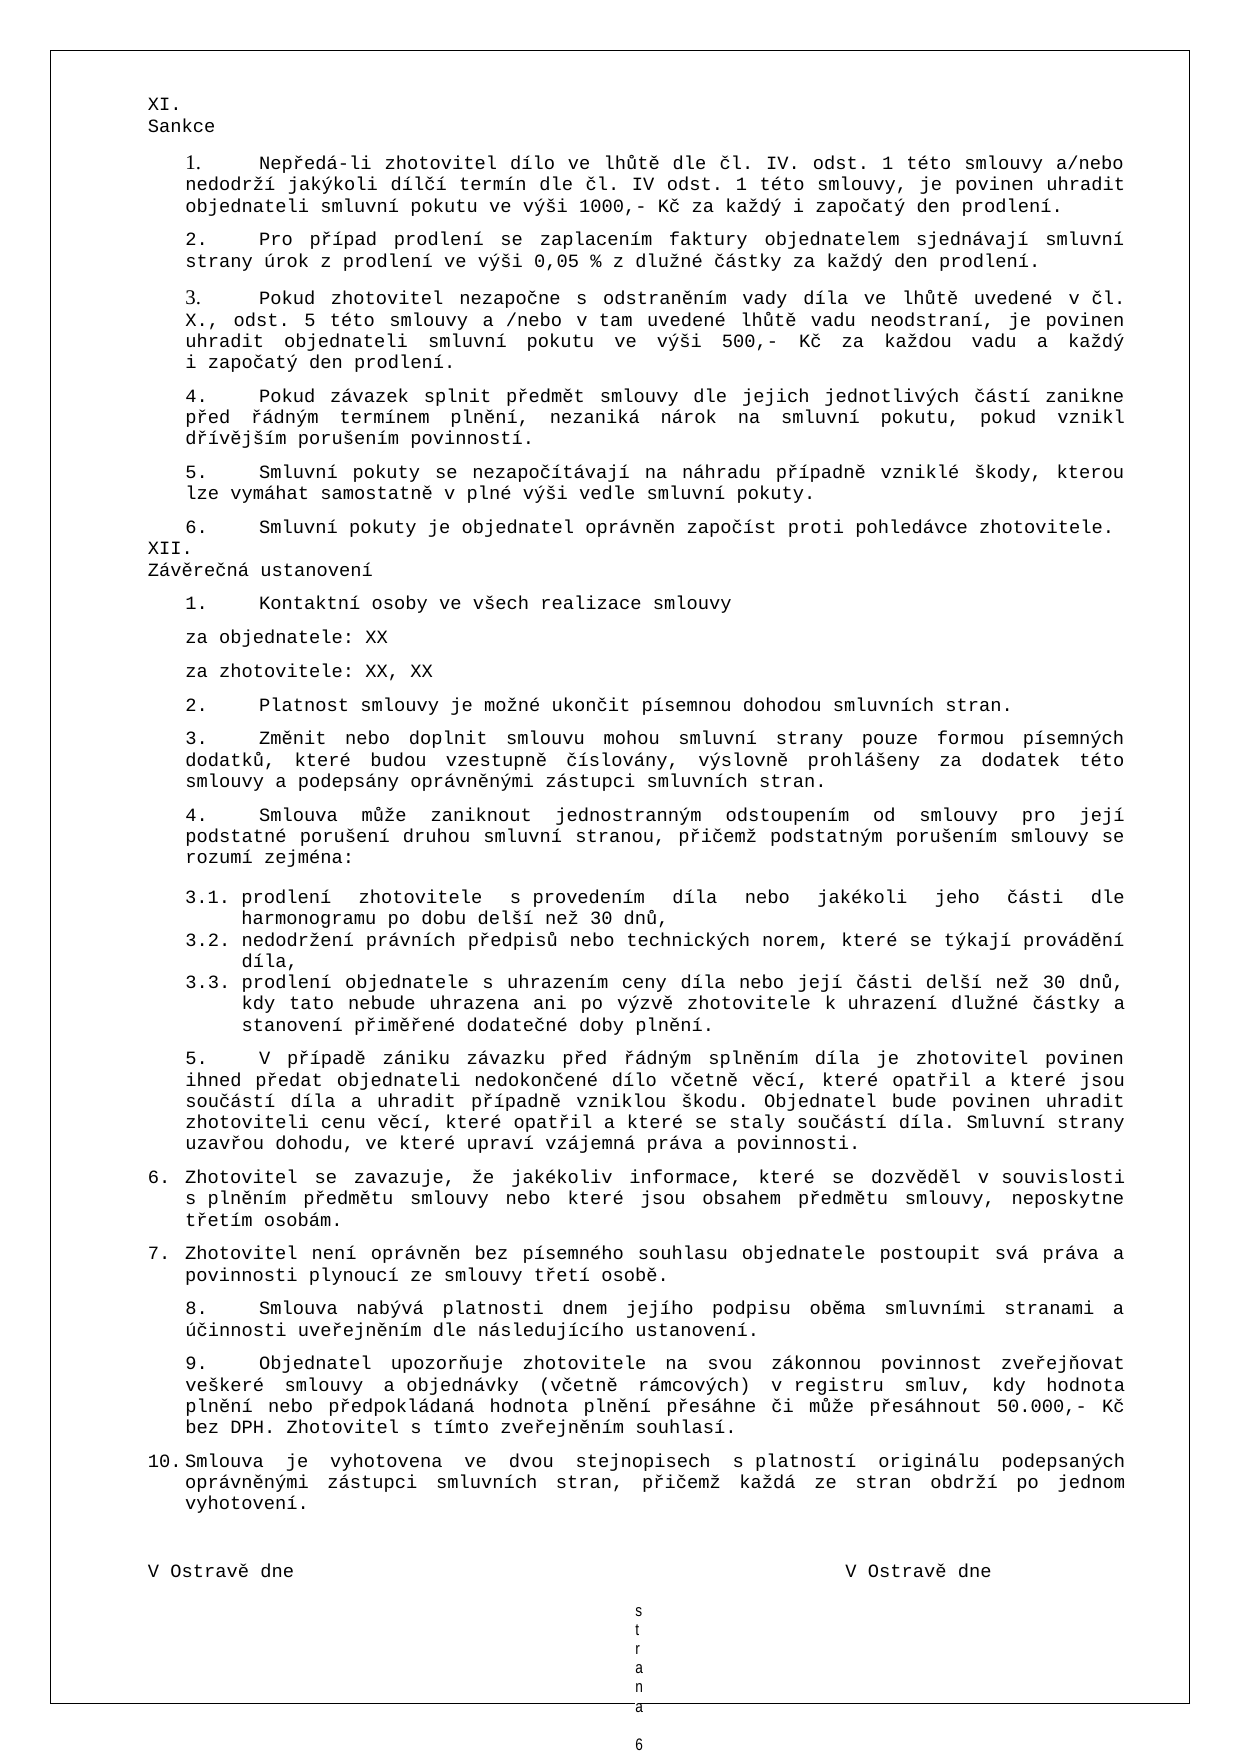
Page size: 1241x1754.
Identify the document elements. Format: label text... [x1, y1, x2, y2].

list Změnit nebo doplnit smlouvu mohou smluvní strany pouze formou písemných dodatků, které budou vzestupně číslovány, výslovně prohlášeny za dodatek této smlouvy a podepsány oprávněnými zástupci smluvních stran. [185, 729, 1125, 793]
list Smlouva může zaniknout jednostranným odstoupením od smlouvy pro její podstatné porušení druhou smluvní stranou, přičemž podstatným porušením smlouvy se rozumí zejména: [185, 805, 1125, 869]
list prodlení zhotovitele s provedením díla nebo jakékoli jeho části dle harmonogramu po dobu delší než 30 dnů, [185, 888, 1125, 930]
list Pokud závazek splnit předmět smlouvy dle jejich jednotlivých částí zanikne před řádným termínem plnění, nezaniká nárok na smluvní pokutu, pokud vznikl dřívějším porušením povinností. [185, 387, 1125, 450]
text XI. [148, 95, 1125, 116]
list Smluvní pokuty je objednatel oprávněn započíst proti pohledávce zhotovitele. [185, 518, 1125, 539]
list Smlouva je vyhotovena ve dvou stejnopisech s platností originálu podepsaných oprávněnými zástupci smluvních stran, přičemž každá ze stran obdrží po jednom vyhotovení. [148, 1452, 1125, 1515]
list Platnost smlouvy je možné ukončit písemnou dohodou smluvních stran. [185, 695, 1125, 717]
list prodlení objednatele s uhrazením ceny díla nebo její části delší než 30 dnů, kdy tato nebude uhrazena ani po výzvě zhotovitele k uhrazení dlužné částky a stanovení přiměřené dodatečné doby plnění. [185, 973, 1125, 1037]
list Zhotovitel se zavazuje, že jakékoliv informace, které se dozvěděl v souvislosti s plněním předmětu smlouvy nebo které jsou obsahem předmětu smlouvy, neposkytne třetím osobám. [148, 1168, 1125, 1232]
list Smluvní pokuty se nezapočítávají na náhradu případně vzniklé škody, kterou lze vymáhat samostatně v plné výši vedle smluvní pokuty. [185, 463, 1125, 505]
list Pro případ prodlení se zaplacením faktury objednatelem sjednávají smluvní strany úrok z prodlení ve výši 0,05 % z dlužné částky za každý den prodlení. [185, 230, 1125, 273]
text za zhotovitele: XX, XX [185, 662, 1125, 683]
text V Ostravě dne V Ostravě dne [148, 1562, 1125, 1583]
list Zhotovitel není oprávněn bez písemného souhlasu objednatele postoupit svá práva a povinnosti plynoucí ze smlouvy třetí osobě. [148, 1244, 1125, 1287]
list Objednatel upozorňuje zhotovitele na svou zákonnou povinnost zveřejňovat veškeré smlouvy a objednávky (včetně rámcových) v registru smluv, kdy hodnota plnění nebo předpokládaná hodnota plnění přesáhne či může přesáhnout 50.000,- Kč bez DPH. Zhotovitel s tímto zveřejněním souhlasí. [185, 1354, 1125, 1439]
text XII. [148, 539, 1125, 560]
text Závěrečná ustanovení [148, 560, 1125, 582]
text Sankce [148, 116, 1125, 138]
list nedodržení právních předpisů nebo technických norem, které se týkají provádění díla, [185, 930, 1125, 973]
text za objednatele: XX [185, 628, 1125, 649]
list Kontaktní osoby ve všech realizace smlouvy [185, 594, 1125, 615]
list Pokud zhotovitel nezapočne s odstraněním vady díla ve lhůtě uvedené v čl. X., odst. 5 této smlouvy a /nebo v tam uvedené lhůtě vadu neodstraní, je povinen uhradit objednateli smluvní pokutu ve výši 500,- Kč za každou vadu a každý i započatý den prodlení. [185, 285, 1125, 374]
list Smlouva nabývá platnosti dnem jejího podpisu oběma smluvními stranami a účinnosti uveřejněním dle následujícího ustanovení. [185, 1299, 1125, 1342]
list Nepředá-li zhotovitel dílo ve lhůtě dle čl. IV. odst. 1 této smlouvy a/nebo nedodrží jakýkoli dílčí termín dle čl. IV odst. 1 této smlouvy, je povinen uhradit objednateli smluvní pokutu ve výši 1000,- Kč za každý i započatý den prodlení. [185, 150, 1125, 218]
list V případě zániku závazku před řádným splněním díla je zhotovitel povinen ihned předat objednateli nedokončené dílo včetně věcí, které opatřil a které jsou součástí díla a uhradit případně vzniklou škodu. Objednatel bude povinen uhradit zhotoviteli cenu věcí, které opatřil a které se staly součástí díla. Smluvní strany uzavřou dohodu, ve které upraví vzájemná práva a povinnosti. [185, 1049, 1125, 1155]
